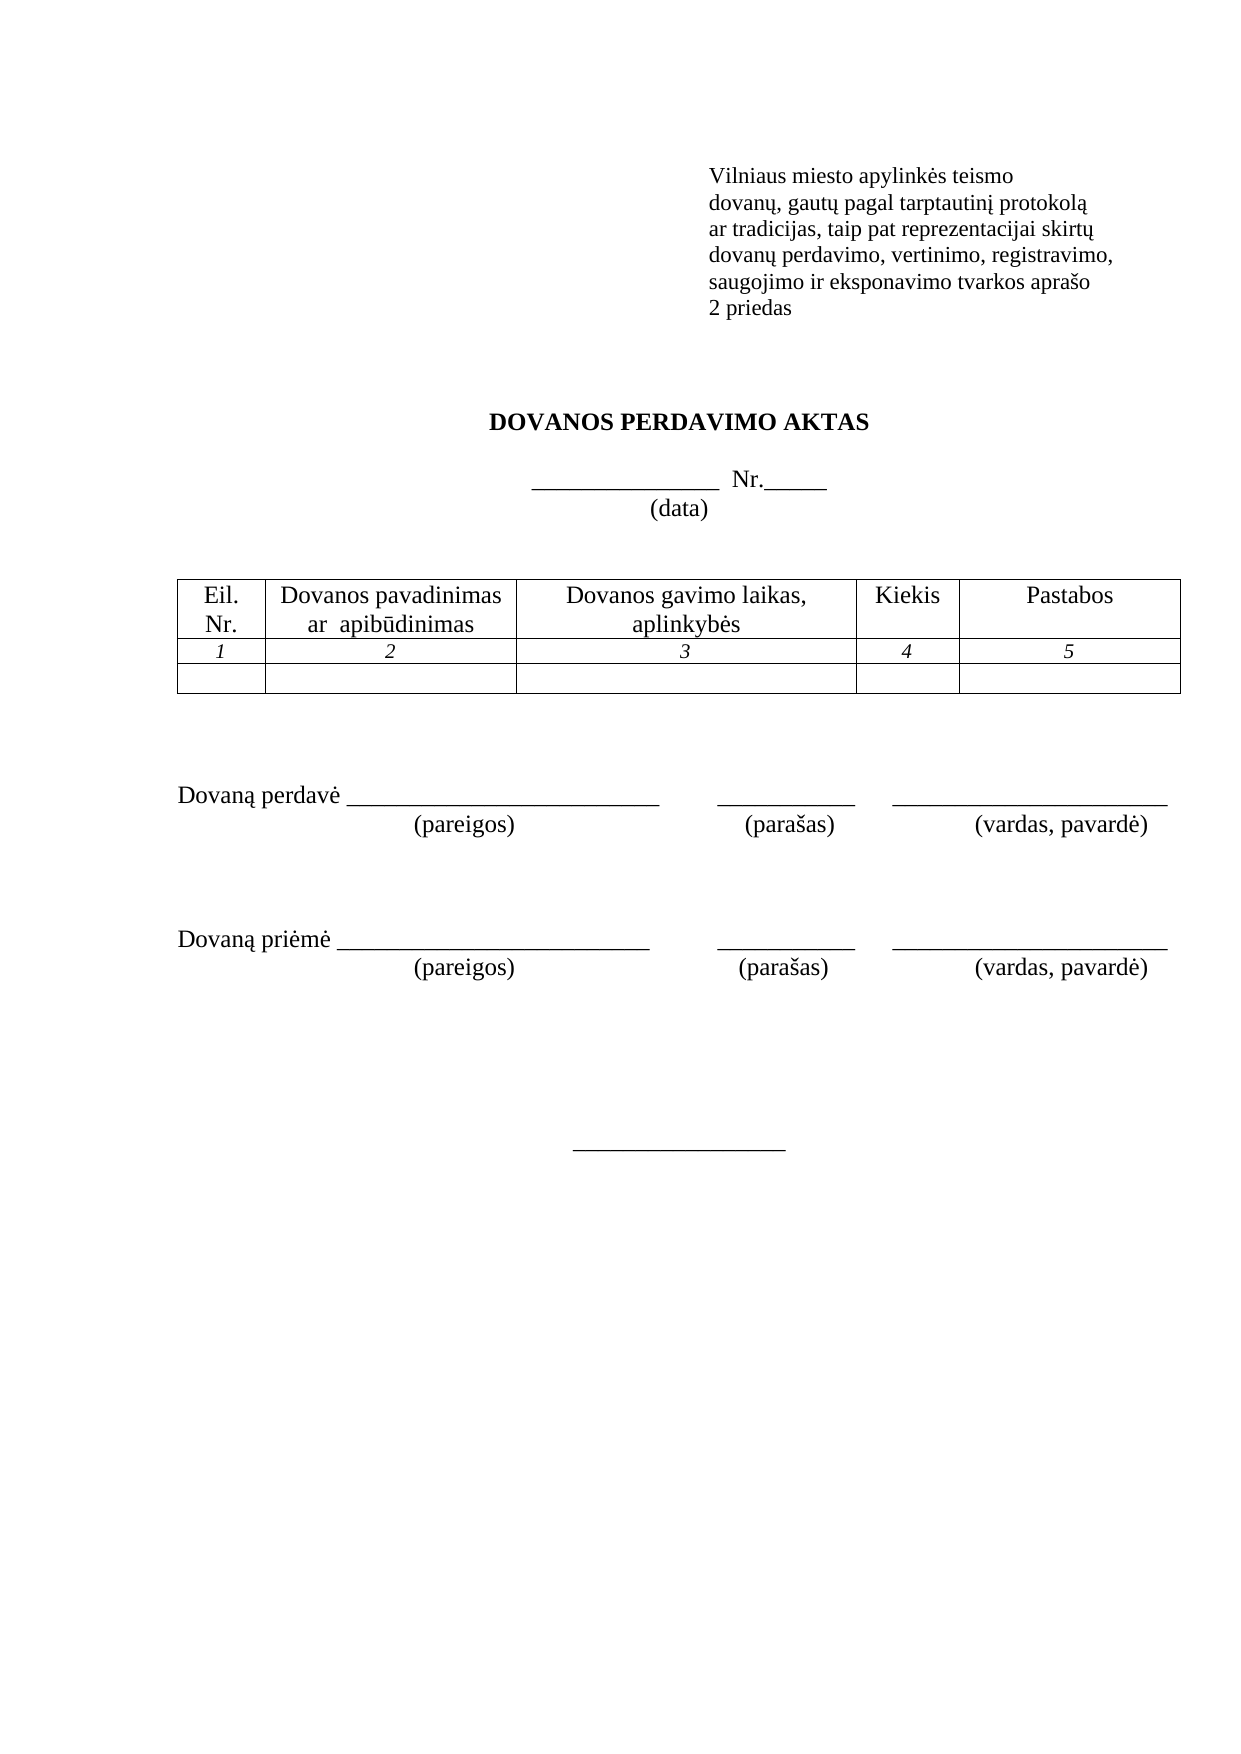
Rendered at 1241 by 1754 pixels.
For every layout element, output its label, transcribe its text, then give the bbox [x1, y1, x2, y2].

table_header Eil. Nr. [178, 580, 265, 638]
table_cell [178, 664, 265, 693]
table_cell [517, 664, 856, 693]
text 2 priedas [709, 294, 1181, 321]
text (data) [177, 493, 1181, 522]
text _________________ [177, 1125, 1181, 1154]
text ar tradicijas, taip pat reprezentacijai skirtų [709, 215, 1181, 241]
table_cell 1 [178, 639, 265, 663]
table_cell [857, 664, 959, 693]
text (pareigos) (parašas) (vardas, pavardė) [177, 952, 1181, 981]
text Dovaną priėmė _________________________ ___________ ______________________ [177, 924, 1181, 952]
text DOVANOS PERDAVIMO AKTAS [177, 407, 1181, 436]
table_cell 3 [517, 639, 856, 663]
table_cell [960, 664, 1180, 693]
text Vilniaus miesto apylinkės teismo [709, 162, 1181, 189]
text saugojimo ir eksponavimo tvarkos aprašo [709, 268, 1181, 294]
text (pareigos) (parašas) (vardas, pavardė) [177, 809, 1181, 837]
text dovanų perdavimo, vertinimo, registravimo, [709, 241, 1181, 268]
text _______________ Nr._____ [177, 464, 1181, 493]
text dovanų, gautų pagal tarptautinį protokolą [709, 189, 1181, 215]
table_header Kiekis [857, 580, 959, 638]
text Dovaną perdavė _________________________ ___________ ______________________ [177, 780, 1181, 809]
table_cell 4 [857, 639, 959, 663]
table_header Dovanos pavadinimas ar apibūdinimas [266, 580, 516, 638]
table_cell [266, 664, 516, 693]
table_header Dovanos gavimo laikas, aplinkybės [517, 580, 856, 638]
table_cell 5 [960, 639, 1180, 663]
table_header Pastabos [960, 580, 1180, 638]
table_cell 2 [266, 639, 516, 663]
